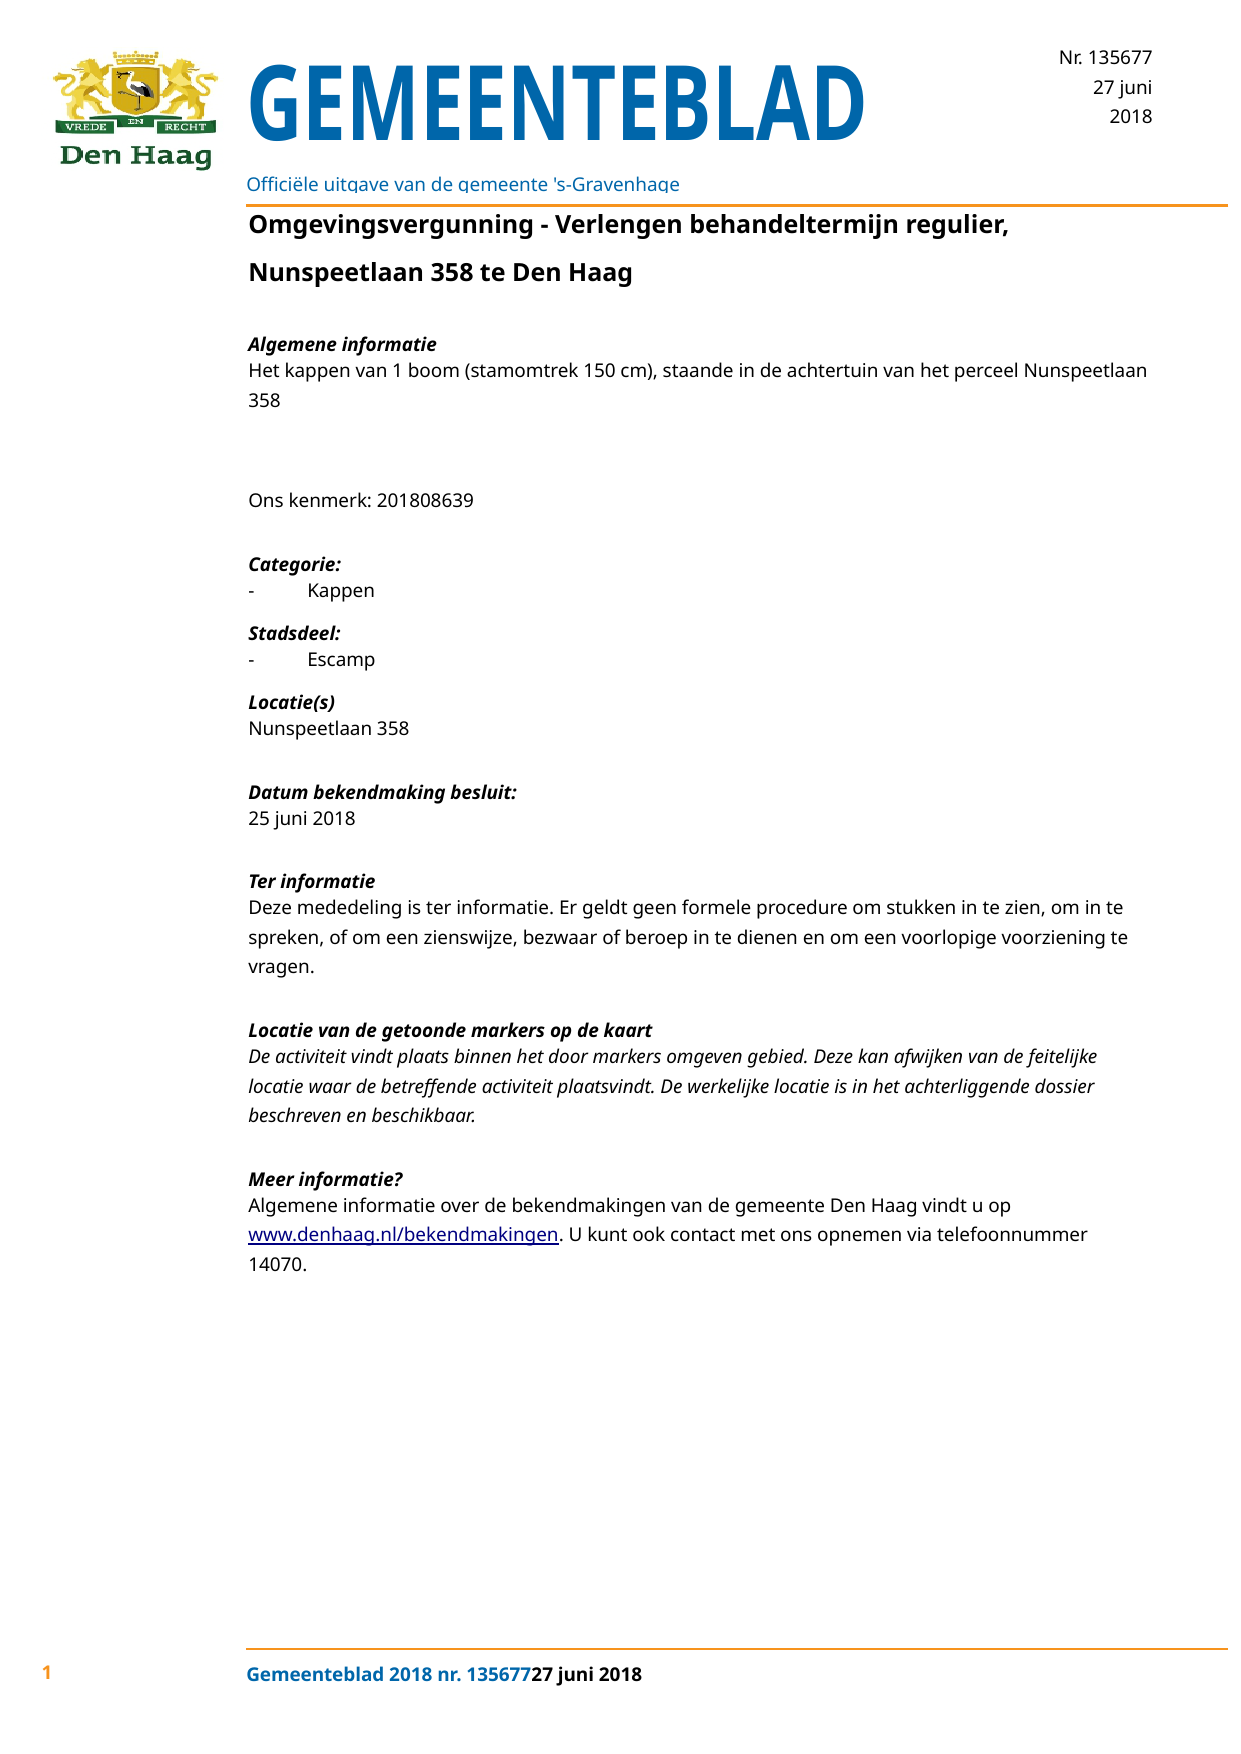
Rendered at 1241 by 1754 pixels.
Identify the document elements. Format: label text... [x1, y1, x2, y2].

text Ter informatie [248, 869, 1152, 894]
picture [41, 47, 231, 172]
text Meer informatie? [248, 1166, 1152, 1192]
text Locatie van de getoonde markers op de kaart [248, 1017, 1152, 1043]
text Het kappen van 1 boom (stamomtrek 150 cm), staande in de achtertuin van het perceel Nunspeetlaan 358 [248, 357, 1152, 412]
list Escamp [248, 646, 1152, 672]
text De activiteit vindt plaats binnen het door markers omgeven gebied. Deze kan afwijken van de feitelijke locatie waar de betreffende activiteit plaatsvindt. De werkelijke locatie is in het achterliggende dossier beschreven en beschikbaar. [248, 1043, 1152, 1128]
text Locatie(s) [248, 689, 1152, 715]
text 25 juni 2018 [248, 805, 1152, 830]
text Omgevingsvergunning - Verlengen behandeltermijn regulier, Nunspeetlaan 358 te Den Haag [248, 207, 1152, 288]
text Categorie: [248, 552, 1152, 577]
list Kappen [248, 577, 1152, 603]
text Nunspeetlaan 358 [248, 715, 1152, 741]
text Deze mededeling is ter informatie. Er geldt geen formele procedure om stukken in te zien, om in te spreken, of om een zienswijze, bezwaar of beroep in te dienen en om een voorlopige voorziening te vragen. [248, 894, 1152, 979]
text Datum bekendmaking besluit: [248, 779, 1152, 805]
text Stadsdeel: [248, 620, 1152, 646]
text Algemene informatie [248, 331, 1152, 357]
text Algemene informatie over de bekendmakingen van de gemeente Den Haag vindt u op www.denhaag.nl/bekendmakingen. U kunt ook contact met ons opnemen via telefoonnummer 14070. [248, 1192, 1152, 1277]
text Ons kenmerk: 201808639 [248, 488, 1152, 513]
